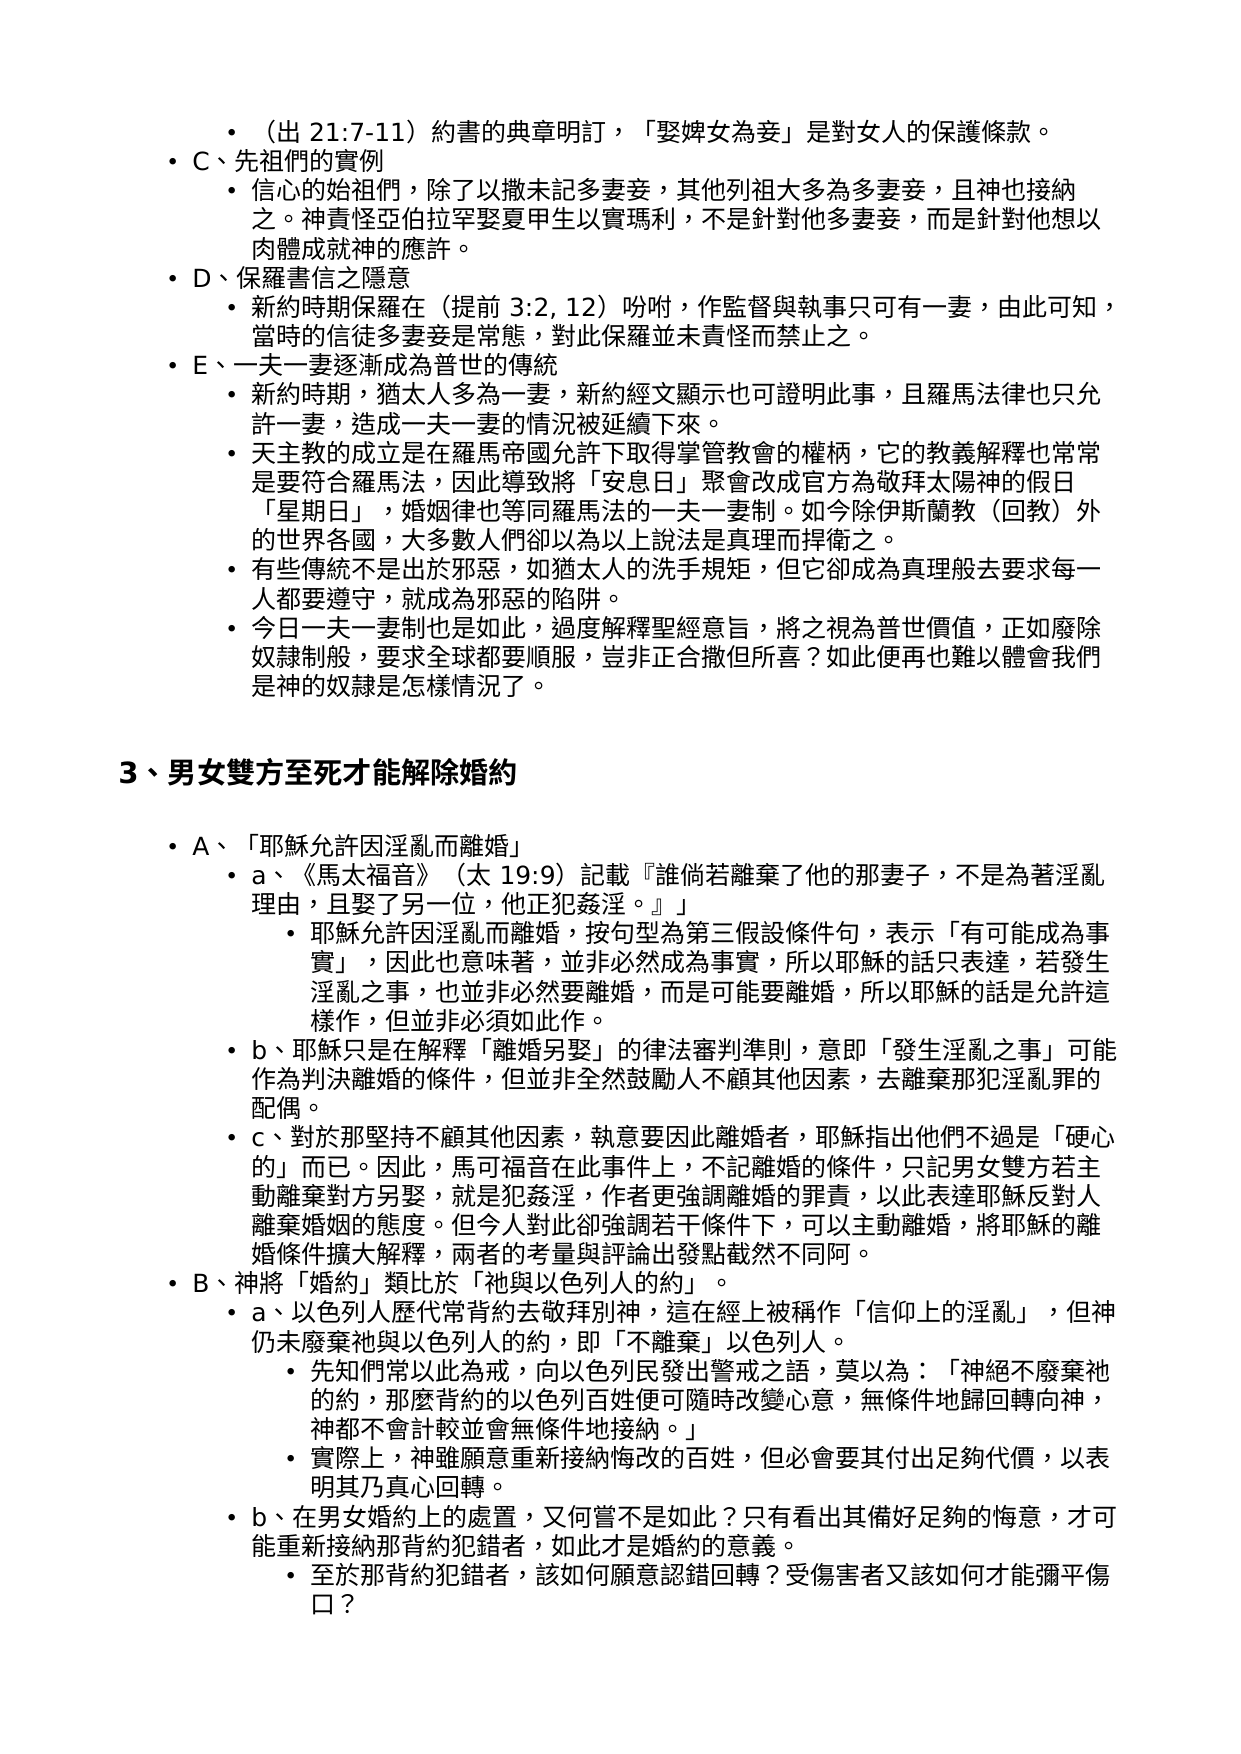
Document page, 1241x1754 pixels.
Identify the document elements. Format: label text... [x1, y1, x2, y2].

list （出 21:7-11）約書的典章明訂，「娶婢女為妾」是對女人的保護條款。 [236, 118, 1122, 147]
list 新約時期，猶太人多為一妻，新約經文顯示也可證明此事，且羅馬法律也只允許一妻，造成一夫一妻的情況被延續下來。 [236, 381, 1122, 439]
list b、在男女婚約上的處置，又何嘗不是如此？只有看出其備好足夠的悔意，才可能重新接納那背約犯錯者，如此才是婚約的意義。 [236, 1503, 1122, 1561]
list b、耶穌只是在解釋「離婚另娶」的律法審判準則，意即「發生淫亂之事」可能作為判決離婚的條件，但並非全然鼓勵人不顧其他因素，去離棄那犯淫亂罪的配偶。 [236, 1036, 1122, 1123]
list 先知們常以此為戒，向以色列民發出警戒之語，莫以為：「神絕不廢棄祂的約，那麼背約的以色列百姓便可隨時改變心意，無條件地歸回轉向神，神都不會計較並會無條件地接納。」 [295, 1357, 1122, 1444]
list C、先祖們的實例 [177, 147, 1122, 176]
list a、以色列人歷代常背約去敬拜別神，這在經上被稱作「信仰上的淫亂」，但神仍未廢棄祂與以色列人的約，即「不離棄」以色列人。 [236, 1298, 1122, 1357]
list E、一夫一妻逐漸成為普世的傳統 [177, 351, 1122, 381]
list B、神將「婚約」類比於「祂與以色列人的約」。 [177, 1269, 1122, 1298]
list 耶穌允許因淫亂而離婚，按句型為第三假設條件句，表示「有可能成為事實」，因此也意味著，並非必然成為事實，所以耶穌的話只表達，若發生淫亂之事，也並非必然要離婚，而是可能要離婚，所以耶穌的話是允許這樣作，但並非必須如此作。 [295, 919, 1122, 1036]
list c、對於那堅持不顧其他因素，執意要因此離婚者，耶穌指出他們不過是「硬心的」而已。因此，馬可福音在此事件上，不記離婚的條件，只記男女雙方若主動離棄對方另娶，就是犯姦淫，作者更強調離婚的罪責，以此表達耶穌反對人離棄婚姻的態度。但今人對此卻強調若干條件下，可以主動離婚，將耶穌的離婚條件擴大解釋，兩者的考量與評論出發點截然不同阿。 [236, 1123, 1122, 1269]
list 天主教的成立是在羅馬帝國允許下取得掌管教會的權柄，它的教義解釋也常常是要符合羅馬法，因此導致將「安息日」聚會改成官方為敬拜太陽神的假日「星期日」，婚姻律也等同羅馬法的一夫一妻制。如今除伊斯蘭教（回教）外的世界各國，大多數人們卻以為以上說法是真理而捍衛之。 [236, 439, 1122, 556]
list 信心的始祖們，除了以撒未記多妻妾，其他列祖大多為多妻妾，且神也接納之。神責怪亞伯拉罕娶夏甲生以實瑪利，不是針對他多妻妾，而是針對他想以肉體成就神的應許。 [236, 176, 1122, 264]
list a、《馬太福音》（太 19:9）記載『誰倘若離棄了他的那妻子，不是為著淫亂理由，且娶了另一位，他正犯姦淫。』」 [236, 861, 1122, 919]
list 實際上，神雖願意重新接納悔改的百姓，但必會要其付出足夠代價，以表明其乃真心回轉。 [295, 1444, 1122, 1503]
list 今日一夫一妻制也是如此，過度解釋聖經意旨，將之視為普世價值，正如廢除奴隷制般，要求全球都要順服，豈非正合撒但所喜？如此便再也難以體會我們是神的奴隷是怎樣情況了。 [236, 614, 1122, 701]
subtitle 3、男女雙方至死才能解除婚約 [118, 756, 1122, 790]
list 新約時期保羅在（提前 3:2, 12）吩咐，作監督與執事只可有一妻，由此可知，當時的信徒多妻妾是常態，對此保羅並未責怪而禁止之。 [236, 293, 1122, 351]
list 有些傳統不是出於邪惡，如猶太人的洗手規矩，但它卻成為真理般去要求每一人都要遵守，就成為邪惡的陷阱。 [236, 556, 1122, 614]
list 至於那背約犯錯者，該如何願意認錯回轉？受傷害者又該如何才能彌平傷口？ [295, 1561, 1122, 1619]
list D、保羅書信之隱意 [177, 264, 1122, 293]
list A、「耶穌允許因淫亂而離婚」 [177, 832, 1122, 861]
